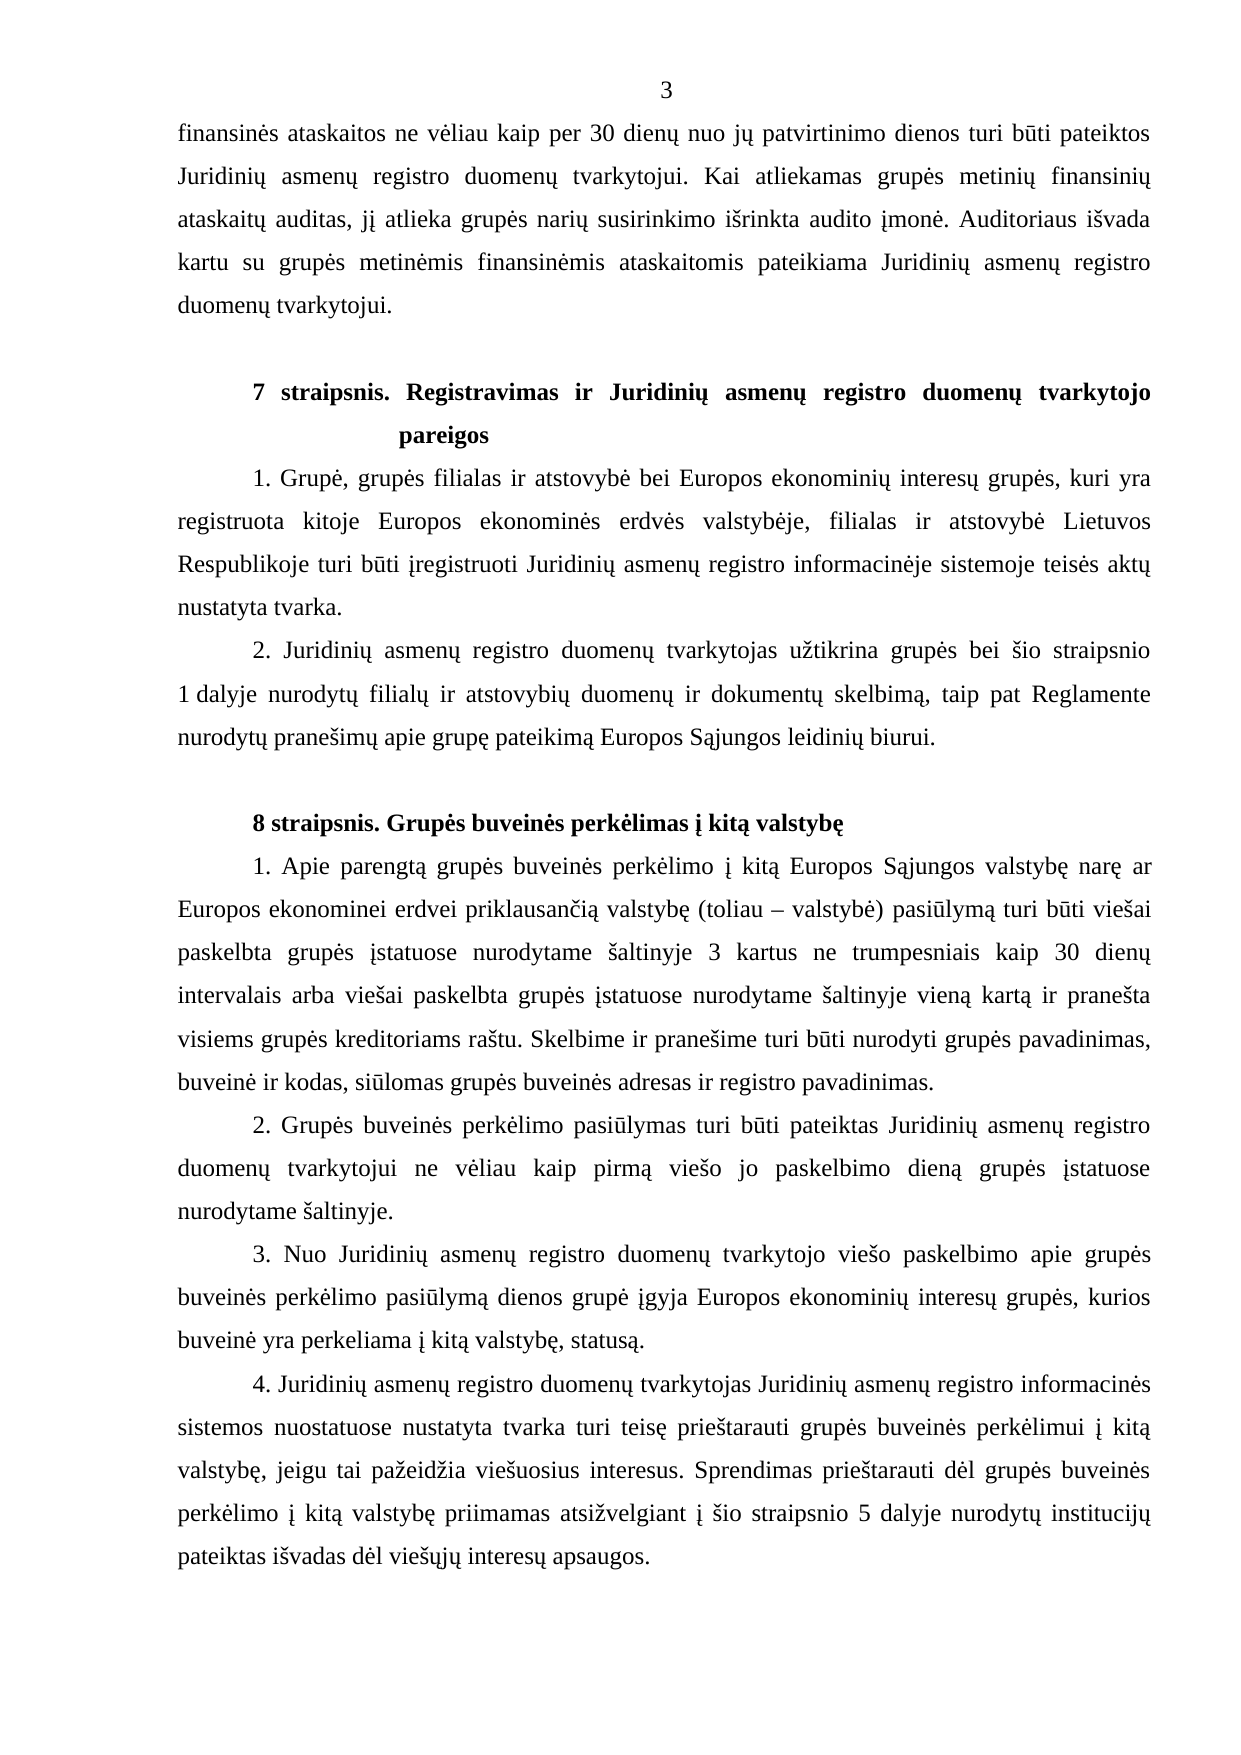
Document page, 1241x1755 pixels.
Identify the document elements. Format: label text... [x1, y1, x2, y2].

text 1. Grupė, grupės filialas ir atstovybė bei Europos ekonominių interesų grupės, kuri yra registruota kitoje Europos ekonominės erdvės valstybėje, filialas ir atstovybė Lietuvos Respublikoje turi būti įregistruoti Juridinių asmenų registro informacinėje sistemoje teisės aktų nustatyta tvarka. [177, 463, 1152, 621]
text 4. Juridinių asmenų registro duomenų tvarkytojas Juridinių asmenų registro informacinės sistemos nuostatuose nustatyta tvarka turi teisę prieštarauti grupės buveinės perkėlimui į kitą valstybę, jeigu tai pažeidžia viešuosius interesus. Sprendimas prieštarauti dėl grupės buveinės perkėlimo į kitą valstybę priimamas atsižvelgiant į šio straipsnio 5 dalyje nurodytų institucijų pateiktas išvadas dėl viešųjų interesų apsaugos. [177, 1369, 1152, 1570]
text 8 straipsnis. Grupės buveinės perkėlimas į kitą valstybę [177, 808, 1152, 837]
text 1. Apie parengtą grupės buveinės perkėlimo į kitą Europos Sąjungos valstybę narę ar Europos ekonominei erdvei priklausančią valstybę (toliau – valstybė) pasiūlymą turi būti viešai paskelbta grupės įstatuose nurodytame šaltinyje 3 kartus ne trumpesniais kaip 30 dienų intervalais arba viešai paskelbta grupės įstatuose nurodytame šaltinyje vieną kartą ir pranešta visiems grupės kreditoriams raštu. Skelbime ir pranešime turi būti nurodyti grupės pavadinimas, buveinė ir kodas, siūlomas grupės buveinės adresas ir registro pavadinimas. [177, 851, 1152, 1096]
text 7 straipsnis. Registravimas ir Juridinių asmenų registro duomenų tvarkytojo pareigos [252, 377, 1152, 449]
text 2. Grupės buveinės perkėlimo pasiūlymas turi būti pateiktas Juridinių asmenų registro duomenų tvarkytojui ne vėliau kaip pirmą viešo jo paskelbimo dieną grupės įstatuose nurodytame šaltinyje. [177, 1110, 1152, 1225]
text 3. Nuo Juridinių asmenų registro duomenų tvarkytojo viešo paskelbimo apie grupės buveinės perkėlimo pasiūlymą dienos grupė įgyja Europos ekonominių interesų grupės, kurios buveinė yra perkeliama į kitą valstybę, statusą. [177, 1239, 1152, 1354]
text finansinės ataskaitos ne vėliau kaip per 30 dienų nuo jų patvirtinimo dienos turi būti pateiktos Juridinių asmenų registro duomenų tvarkytojui. Kai atliekamas grupės metinių finansinių ataskaitų auditas, jį atlieka grupės narių susirinkimo išrinkta audito įmonė. Auditoriaus išvada kartu su grupės metinėmis finansinėmis ataskaitomis pateikiama Juridinių asmenų registro duomenų tvarkytojui. [177, 118, 1152, 319]
text 2. Juridinių asmenų registro duomenų tvarkytojas užtikrina grupės bei šio straipsnio 1 dalyje nurodytų filialų ir atstovybių duomenų ir dokumentų skelbimą, taip pat Reglamente nurodytų pranešimų apie grupę pateikimą Europos Sąjungos leidinių biurui. [177, 636, 1152, 751]
